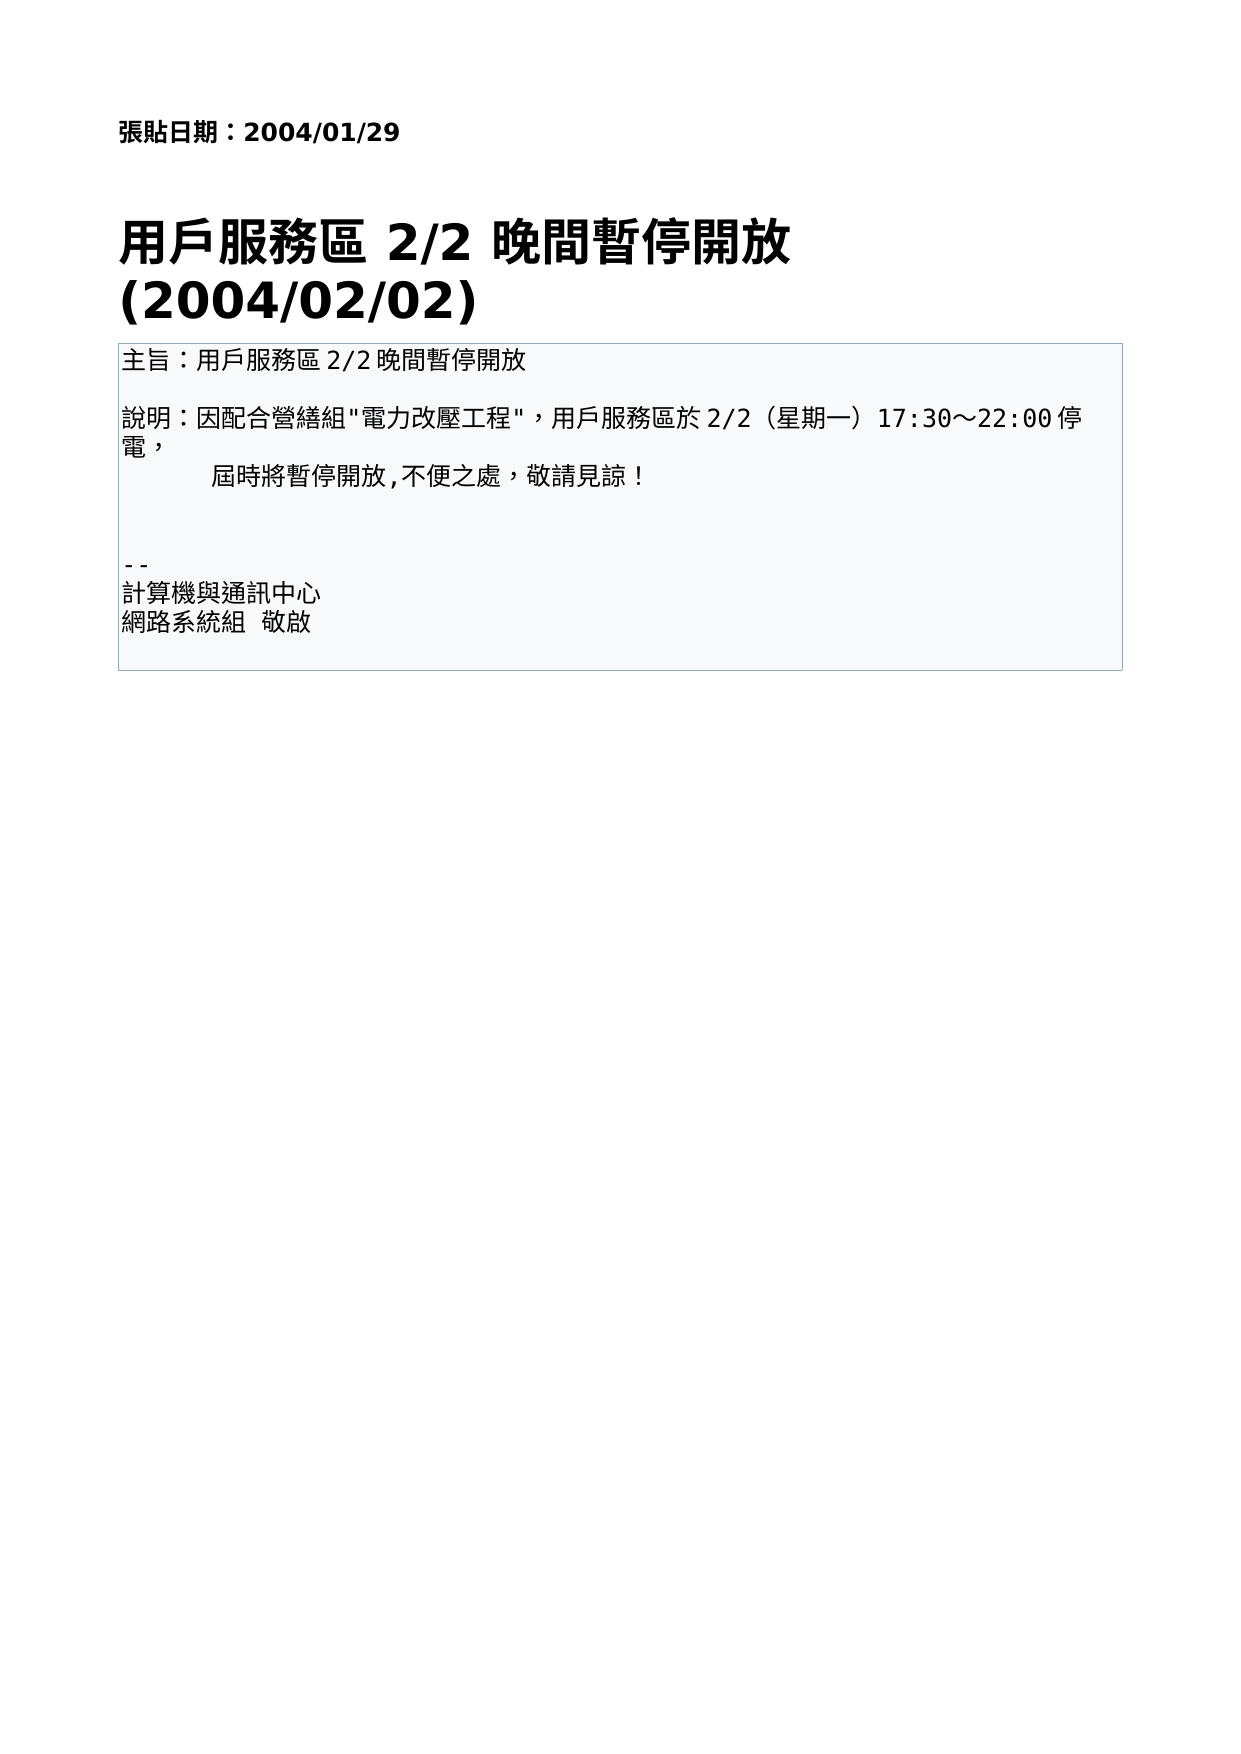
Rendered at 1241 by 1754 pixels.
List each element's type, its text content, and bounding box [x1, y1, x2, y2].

text 張貼日期：2004/01/29 [118, 118, 1122, 176]
text 主旨：用戶服務區2/2晚間暫停開放 說明：因配合營繕組"電力改壓工程"，用戶服務區於2/2（星期一）17:30～22:00停電， 屆時將暫停開放,不便之處，敬請見諒！ -- 計算機與通訊中心 網路系統組 敬啟 [119, 344, 1122, 670]
subtitle 用戶服務區 2/2 晚間暫停開放 (2004/02/02) [118, 214, 1122, 330]
